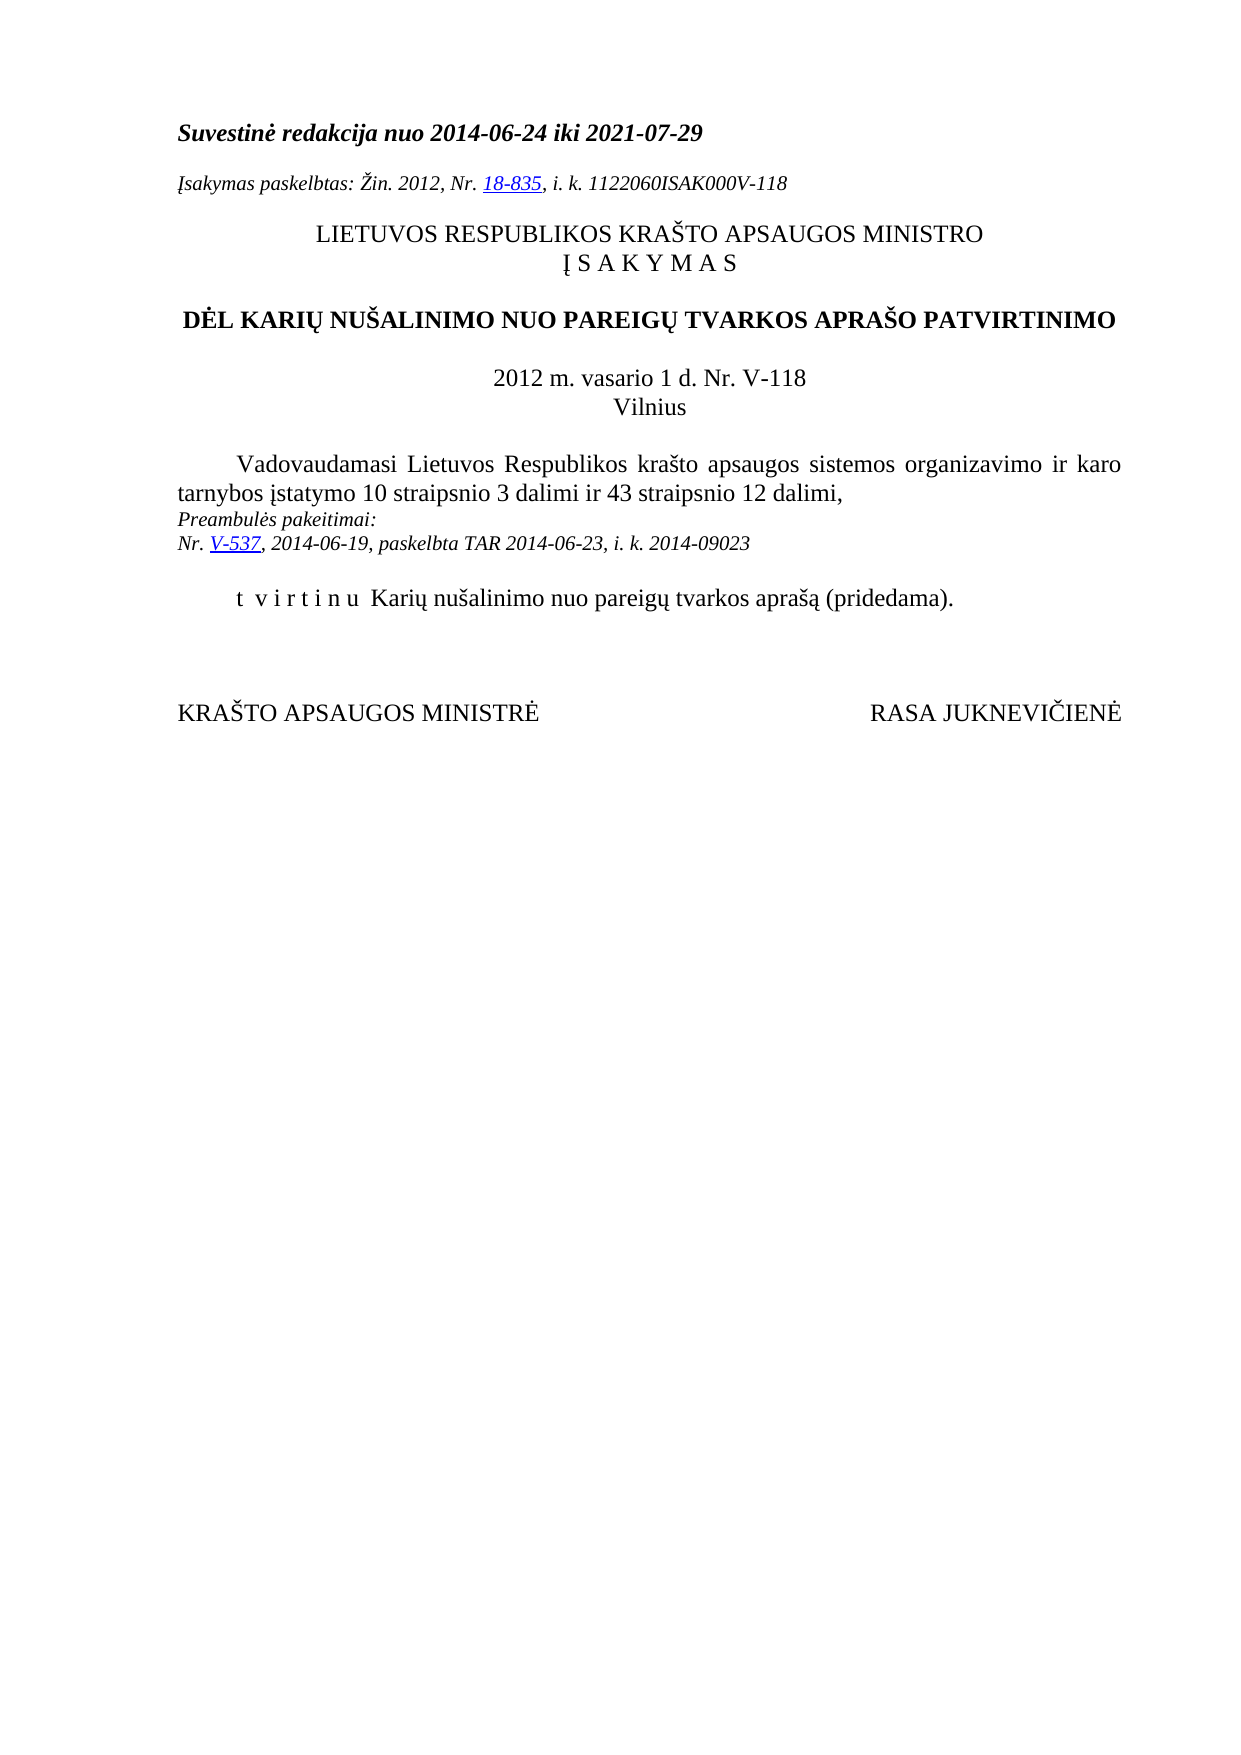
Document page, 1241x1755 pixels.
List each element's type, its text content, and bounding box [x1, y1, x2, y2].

text Preambulės pakeitimai: [177, 507, 1122, 531]
text Į s a k y m a s [177, 248, 1122, 277]
text Suvestinė redakcija nuo 2014-06-24 iki 2021-07-29 [177, 118, 1122, 147]
text Įsakymas paskelbtas: Žin. 2012, Nr. 18-835, i. k. 1122060ISAK000V-118 [177, 171, 1122, 195]
text 2012 m. vasario 1 d. Nr. V-118 [177, 363, 1122, 392]
text Vadovaudamasi Lietuvos Respublikos krašto apsaugos sistemos organizavimo ir karo tarnybos įstatymo 10 straipsnio 3 dalimi ir 43 straipsnio 12 dalimi, [177, 449, 1122, 507]
text Vilnius [177, 392, 1122, 420]
text Nr. V-537, 2014-06-19, paskelbta TAR 2014-06-23, i. k. 2014-09023 [177, 531, 1122, 555]
text lietuvos respublikos krašto apsaugos ministrO [177, 219, 1122, 248]
text Krašto apsaugos ministrė Rasa Juknevičienė [177, 698, 1122, 727]
text t v i r t i n u Karių nušalinimo nuo pareigų tvarkos aprašą (pridedama). [177, 583, 1122, 612]
text DĖL karių nušalinimo nuo pareigų tvarkos aprašo patvirtinimo [177, 305, 1122, 334]
